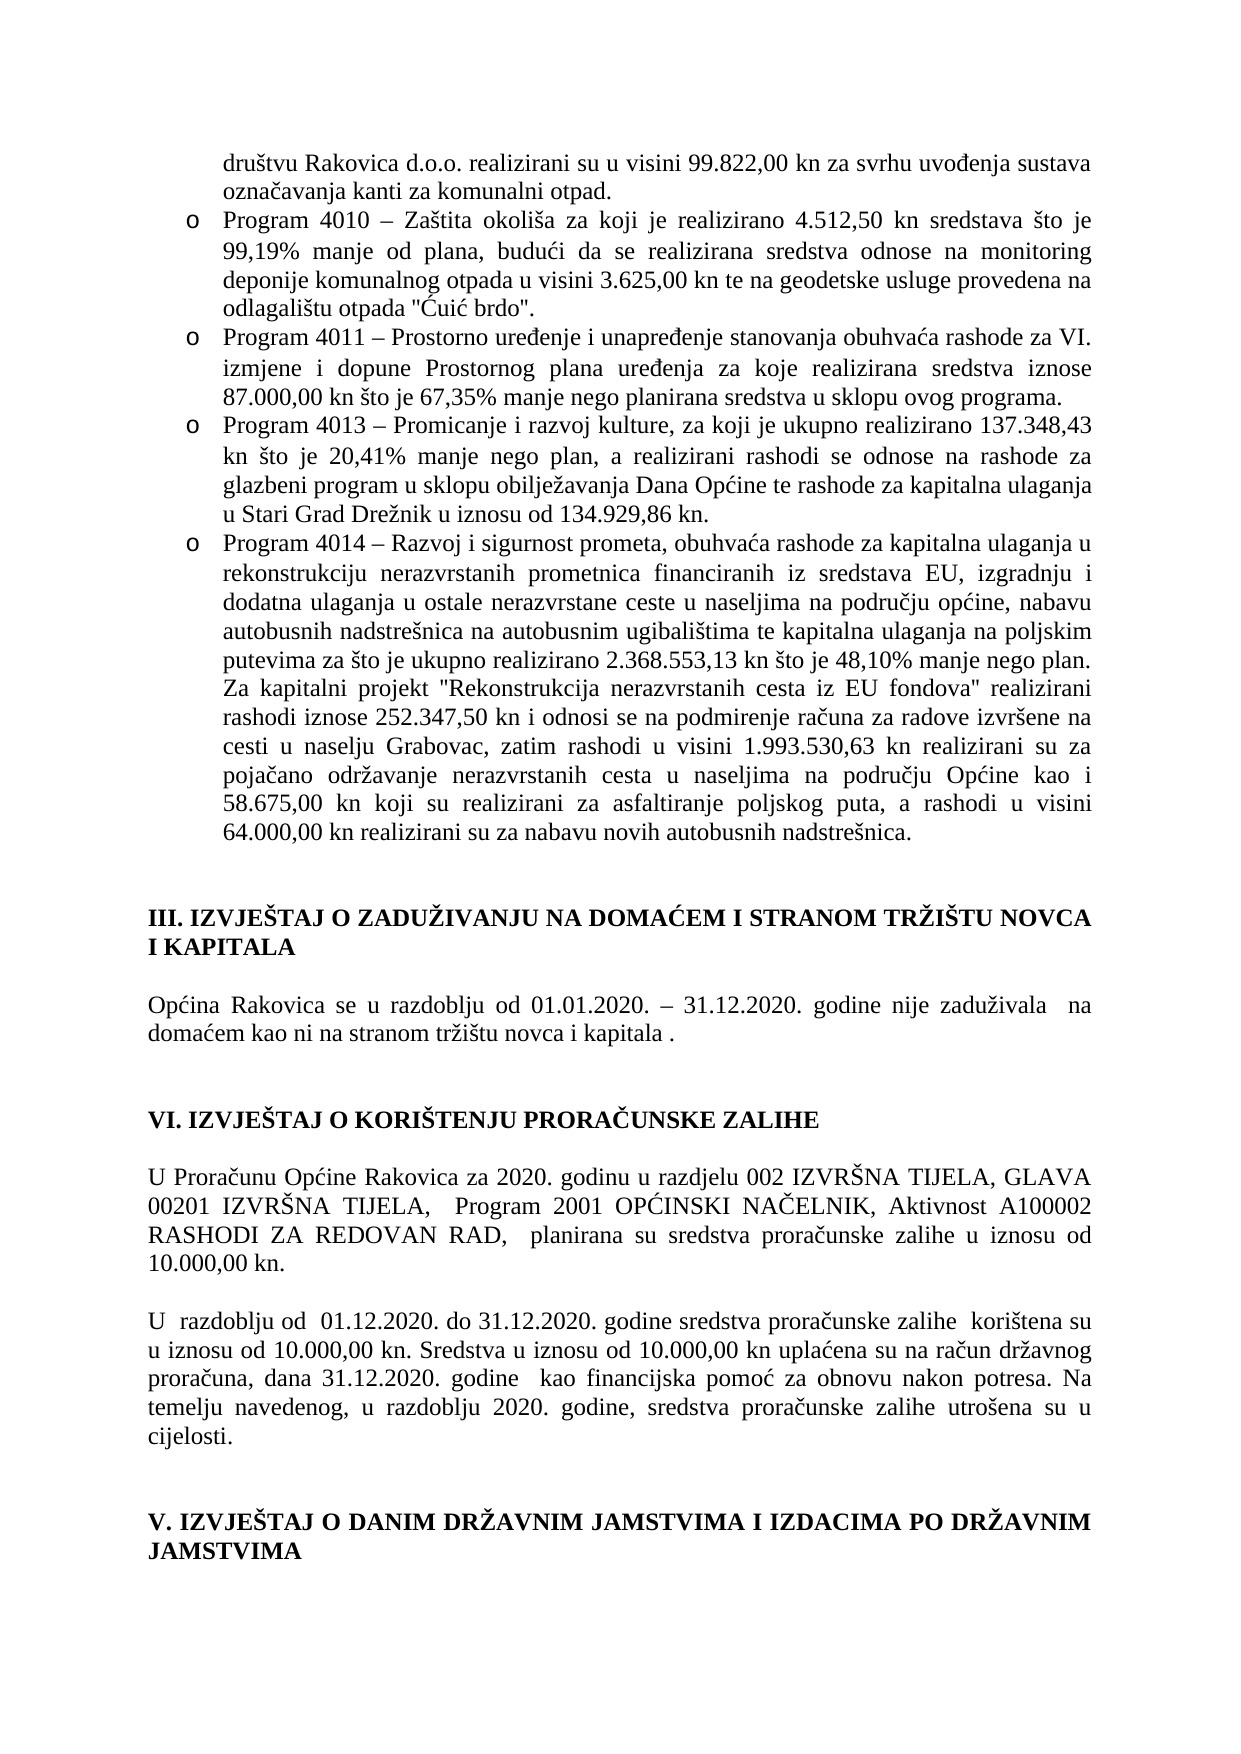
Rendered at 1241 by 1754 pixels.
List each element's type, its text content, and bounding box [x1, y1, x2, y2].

text U razdoblju od 01.12.2020. do 31.12.2020. godine sredstva proračunske zalihe korištena su u iznosu od 10.000,00 kn. Sredstva u iznosu od 10.000,00 kn uplaćena su na račun državnog proračuna, dana 31.12.2020. godine kao financijska pomoć za obnovu nakon potresa. Na temelju navedenog, u razdoblju 2020. godine, sredstva proračunske zalihe utrošena su u cijelosti. [148, 1306, 1093, 1450]
list Program 4014 – Razvoj i sigurnost prometa, obuhvaća rashode za kapitalna ulaganja u rekonstrukciju nerazvrstanih prometnica financiranih iz sredstava EU, izgradnju i dodatna ulaganja u ostale nerazvrstane ceste u naseljima na području općine, nabavu autobusnih nadstrešnica na autobusnim ugibalištima te kapitalna ulaganja na poljskim putevima za što je ukupno realizirano 2.368.553,13 kn što je 48,10% manje nego plan. Za kapitalni projekt ''Rekonstrukcija nerazvrstanih cesta iz EU fondova'' realizirani rashodi iznose 252.347,50 kn i odnosi se na podmirenje računa za radove izvršene na cesti u naselju Grabovac, zatim rashodi u visini 1.993.530,63 kn realizirani su za pojačano održavanje nerazvrstanih cesta u naseljima na području Općine kao i 58.675,00 kn koji su realizirani za asfaltiranje poljskog puta, a rashodi u visini 64.000,00 kn realizirani su za nabavu novih autobusnih nadstrešnica. [185, 528, 1093, 846]
text V. IZVJEŠTAJ O DANIM DRŽAVNIM JAMSTVIMA I IZDACIMA PO DRŽAVNIM JAMSTVIMA [148, 1507, 1093, 1565]
text III. IZVJEŠTAJ O ZADUŽIVANJU NA DOMAĆEM I STRANOM TRŽIŠTU NOVCA I KAPITALA [148, 903, 1093, 961]
list društvu Rakovica d.o.o. realizirani su u visini 99.822,00 kn za svrhu uvođenja sustava označavanja kanti za komunalni otpad. [185, 148, 1093, 205]
list Program 4011 – Prostorno uređenje i unapređenje stanovanja obuhvaća rashode za VI. izmjene i dopune Prostornog plana uređenja za koje realizirana sredstva iznose 87.000,00 kn što je 67,35% manje nego planirana sredstva u sklopu ovog programa. [185, 322, 1093, 411]
text VI. IZVJEŠTAJ O KORIŠTENJU PRORAČUNSKE ZALIHE [148, 1105, 1093, 1133]
list Program 4010 – Zaštita okoliša za koji je realizirano 4.512,50 kn sredstava što je 99,19% manje od plana, budući da se realizirana sredstva odnose na monitoring deponije komunalnog otpada u visini 3.625,00 kn te na geodetske usluge provedena na odlagalištu otpada ''Ćuić brdo''. [185, 205, 1093, 322]
text Općina Rakovica se u razdoblju od 01.01.2020. – 31.12.2020. godine nije zaduživala na domaćem kao ni na stranom tržištu novca i kapitala . [148, 990, 1093, 1047]
list Program 4013 – Promicanje i razvoj kulture, za koji je ukupno realizirano 137.348,43 kn što je 20,41% manje nego plan, a realizirani rashodi se odnose na rashode za glazbeni program u sklopu obilježavanja Dana Općine te rashode za kapitalna ulaganja u Stari Grad Drežnik u iznosu od 134.929,86 kn. [185, 411, 1093, 528]
text U Proračunu Općine Rakovica za 2020. godinu u razdjelu 002 IZVRŠNA TIJELA, GLAVA 00201 IZVRŠNA TIJELA, Program 2001 OPĆINSKI NAČELNIK, Aktivnost A100002 RASHODI ZA REDOVAN RAD, planirana su sredstva proračunske zalihe u iznosu od 10.000,00 kn. [148, 1162, 1093, 1277]
